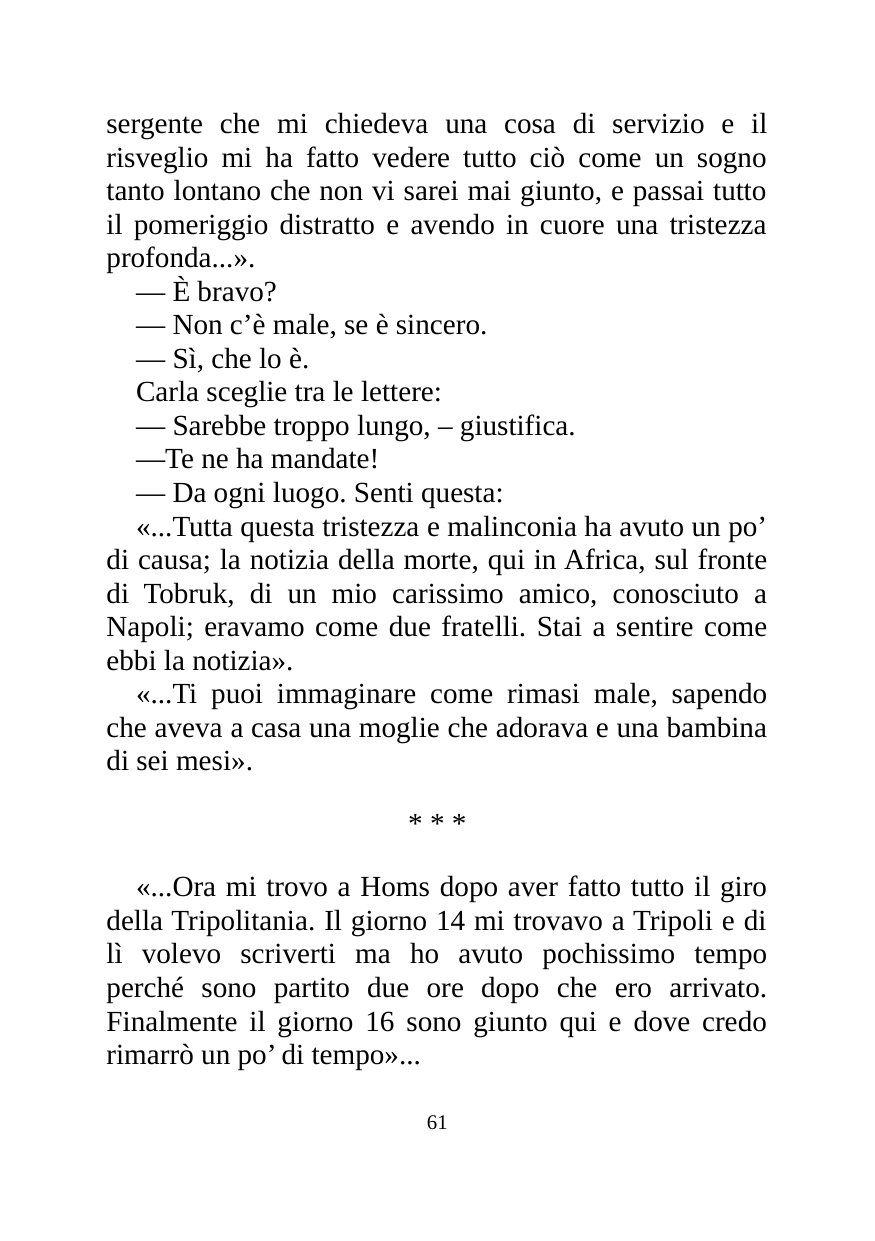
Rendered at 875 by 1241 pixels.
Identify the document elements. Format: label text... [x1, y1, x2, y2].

text * * * [106, 807, 768, 840]
text «...Tutta questa tristezza e malinconia ha avuto un po’ di causa; la notizia della morte, qui in Africa, sul fronte di Tobruk, di un mio carissimo amico, conosciuto a Napoli; eravamo come due fratelli. Stai a sentire come ebbi la notizia». [106, 509, 768, 676]
text — Da ogni luogo. Senti questa: [106, 475, 768, 509]
text — Sì, che lo è. [106, 341, 768, 374]
text —Te ne ha mandate! [106, 442, 768, 475]
text sergente che mi chiedeva una cosa di servizio e il risveglio mi ha fatto vedere tutto ciò come un sogno tanto lontano che non vi sarei mai giunto, e passai tutto il pomeriggio distratto e avendo in cuore una tristezza profonda...». [106, 106, 768, 274]
text — Sarebbe troppo lungo, – giustifica. [106, 408, 768, 442]
text Carla sceglie tra le lettere: [106, 374, 768, 408]
text «...Ti puoi immaginare come rimasi male, sapendo che aveva a casa una moglie che adorava e una bambina di sei mesi». [106, 676, 768, 777]
text — È bravo? [106, 274, 768, 307]
text «...Ora mi trovo a Homs dopo aver fatto tutto il giro della Tripolitania. Il giorno 14 mi trovavo a Tripoli e di lì volevo scriverti ma ho avuto pochissimo tempo perché sono partito due ore dopo che ero arrivato. Finalmente il giorno 16 sono giunto qui e dove credo rimarrò un po’ di tempo»... [106, 869, 768, 1071]
text — Non c’è male, se è sincero. [106, 307, 768, 341]
